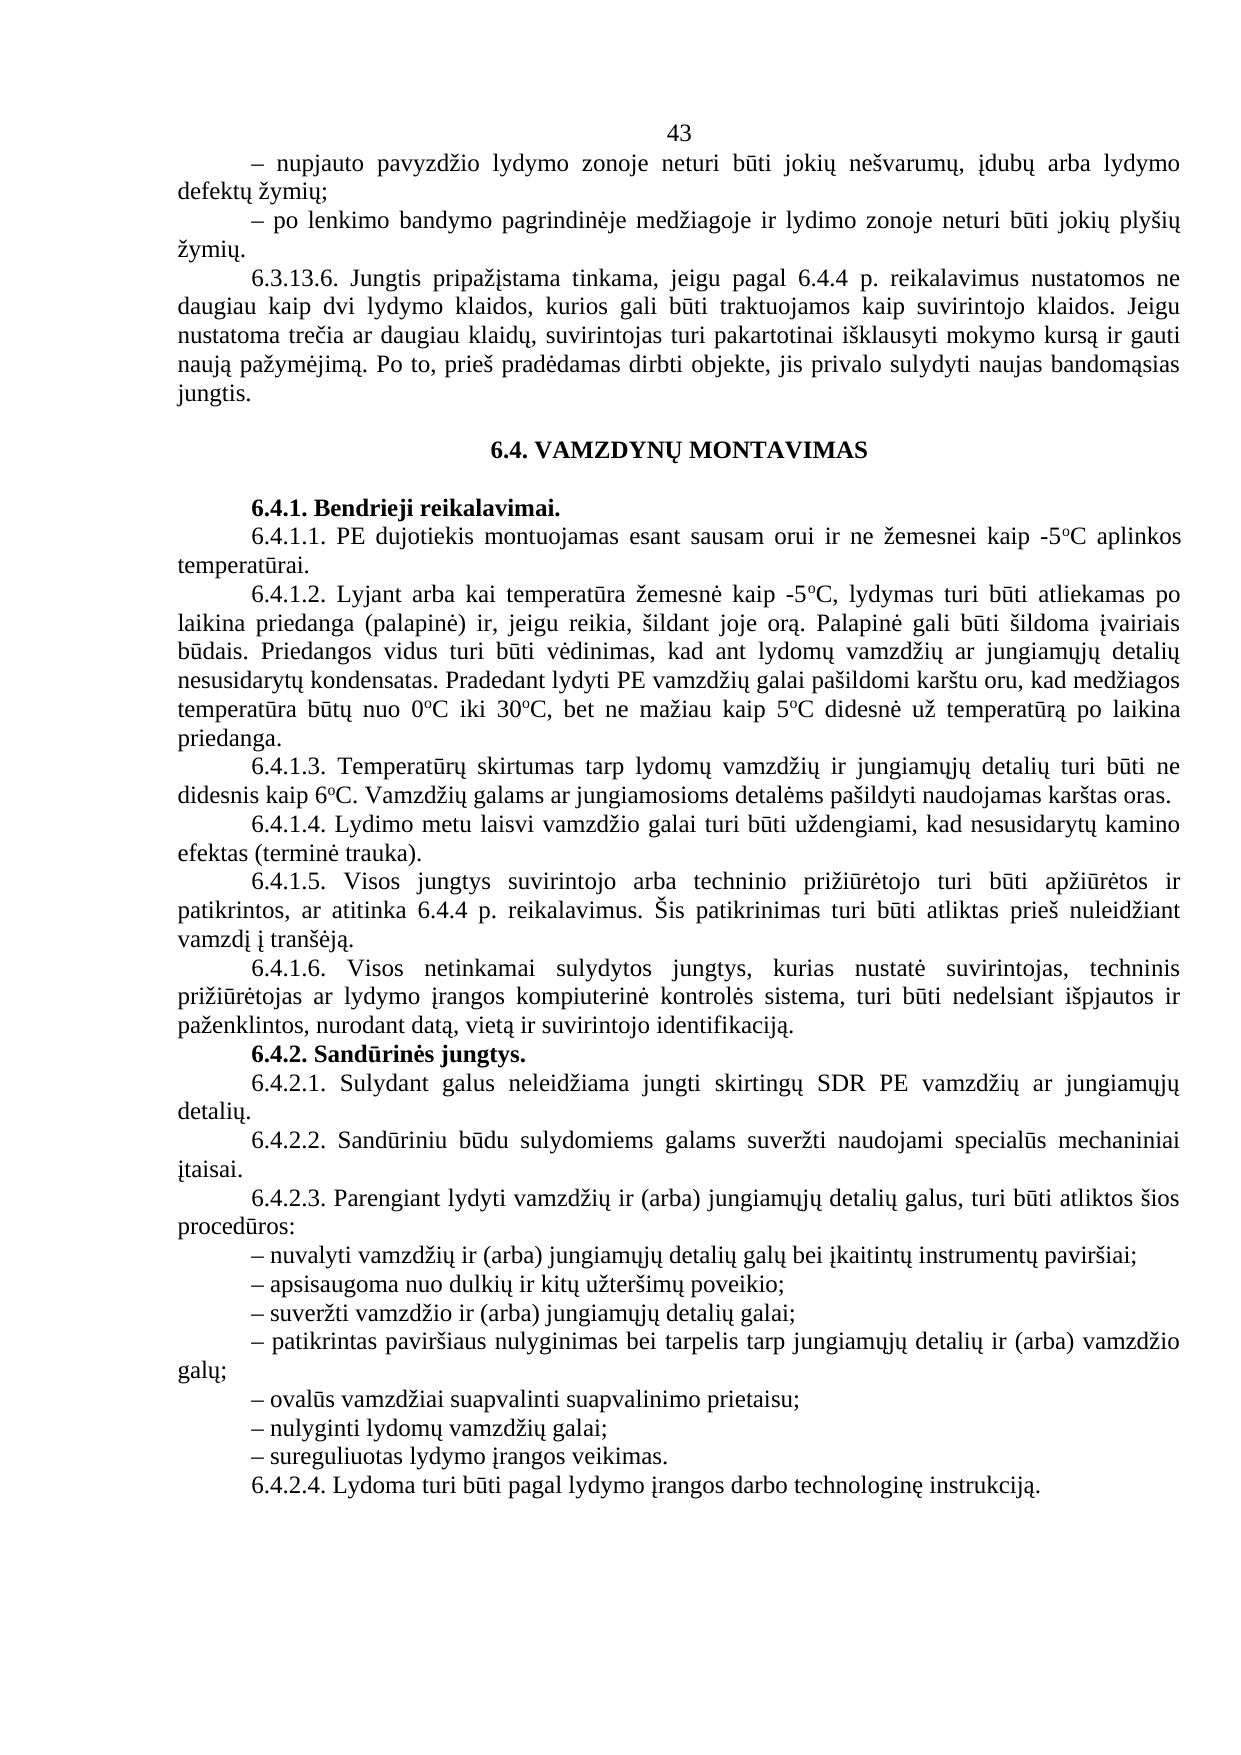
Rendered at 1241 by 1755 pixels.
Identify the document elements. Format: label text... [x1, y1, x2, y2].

text 6.4.1.6. Visos netinkamai sulydytos jungtys, kurias nustatė suvirintojas, techninis prižiūrėtojas ar lydymo įrangos kompiuterinė kontrolės sistema, turi būti nedelsiant išpjautos ir paženklintos, nurodant datą, vietą ir suvirintojo identifikaciją. [177, 953, 1181, 1039]
text 6.4.1.1. PE dujotiekis montuojamas esant sausam orui ir ne žemesnei kaip -5oC aplinkos temperatūrai. [177, 521, 1181, 579]
text – ovalūs vamzdžiai suapvalinti suapvalinimo prietaisu; [177, 1384, 1181, 1413]
text 6.4. VAMZDYNŲ MONTAVIMAS [177, 435, 1181, 464]
text 6.4.2.1. Sulydant galus neleidžiama jungti skirtingų SDR PE vamzdžių ar jungiamųjų detalių. [177, 1068, 1181, 1125]
text 6.4.2.2. Sandūriniu būdu sulydomiems galams suveržti naudojami specialūs mechaniniai įtaisai. [177, 1125, 1181, 1183]
text 6.4.2.3. Parengiant lydyti vamzdžių ir (arba) jungiamųjų detalių galus, turi būti atliktos šios procedūros: [177, 1183, 1181, 1240]
text – nupjauto pavyzdžio lydymo zonoje neturi būti jokių nešvarumų, įdubų arba lydymo defektų žymių; [177, 148, 1181, 205]
text – patikrintas paviršiaus nulyginimas bei tarpelis tarp jungiamųjų detalių ir (arba) vamzdžio galų; [177, 1326, 1181, 1384]
text – apsisaugoma nuo dulkių ir kitų užteršimų poveikio; [177, 1269, 1181, 1298]
text – suveržti vamzdžio ir (arba) jungiamųjų detalių galai; [177, 1298, 1181, 1326]
text – po lenkimo bandymo pagrindinėje medžiagoje ir lydimo zonoje neturi būti jokių plyšių žymių. [177, 205, 1181, 263]
text 6.4.1.4. Lydimo metu laisvi vamzdžio galai turi būti uždengiami, kad nesusidarytų kamino efektas (terminė trauka). [177, 809, 1181, 866]
text – nulyginti lydomų vamzdžių galai; [177, 1413, 1181, 1441]
text – nuvalyti vamzdžių ir (arba) jungiamųjų detalių galų bei įkaitintų instrumentų paviršiai; [177, 1240, 1181, 1269]
text 6.4.2. Sandūrinės jungtys. [177, 1039, 1181, 1068]
text 6.4.1.3. Temperatūrų skirtumas tarp lydomų vamzdžių ir jungiamųjų detalių turi būti ne didesnis kaip 6oC. Vamzdžių galams ar jungiamosioms detalėms pašildyti naudojamas karštas oras. [177, 751, 1181, 809]
text 6.4.1.5. Visos jungtys suvirintojo arba techninio prižiūrėtojo turi būti apžiūrėtos ir patikrintos, ar atitinka 6.4.4 p. reikalavimus. Šis patikrinimas turi būti atliktas prieš nuleidžiant vamzdį į tranšėją. [177, 866, 1181, 953]
text – sureguliuotas lydymo įrangos veikimas. [177, 1441, 1181, 1470]
text 6.4.1. Bendrieji reikalavimai. [177, 493, 1181, 521]
text 6.4.2.4. Lydoma turi būti pagal lydymo įrangos darbo technologinę instrukciją. [177, 1470, 1181, 1499]
text 6.3.13.6. Jungtis pripažįstama tinkama, jeigu pagal 6.4.4 p. reikalavimus nustatomos ne daugiau kaip dvi lydymo klaidos, kurios gali būti traktuojamos kaip suvirintojo klaidos. Jeigu nustatoma trečia ar daugiau klaidų, suvirintojas turi pakartotinai išklausyti mokymo kursą ir gauti naują pažymėjimą. Po to, prieš pradėdamas dirbti objekte, jis privalo sulydyti naujas bandomąsias jungtis. [177, 263, 1181, 406]
text 6.4.1.2. Lyjant arba kai temperatūra žemesnė kaip -5oC, lydymas turi būti atliekamas po laikina priedanga (palapinė) ir, jeigu reikia, šildant joje orą. Palapinė gali būti šildoma įvairiais būdais. Priedangos vidus turi būti vėdinimas, kad ant lydomų vamzdžių ar jungiamųjų detalių nesusidarytų kondensatas. Pradedant lydyti PE vamzdžių galai pašildomi karštu oru, kad medžiagos temperatūra būtų nuo 0oC iki 30oC, bet ne mažiau kaip 5oC didesnė už temperatūrą po laikina priedanga. [177, 579, 1181, 751]
